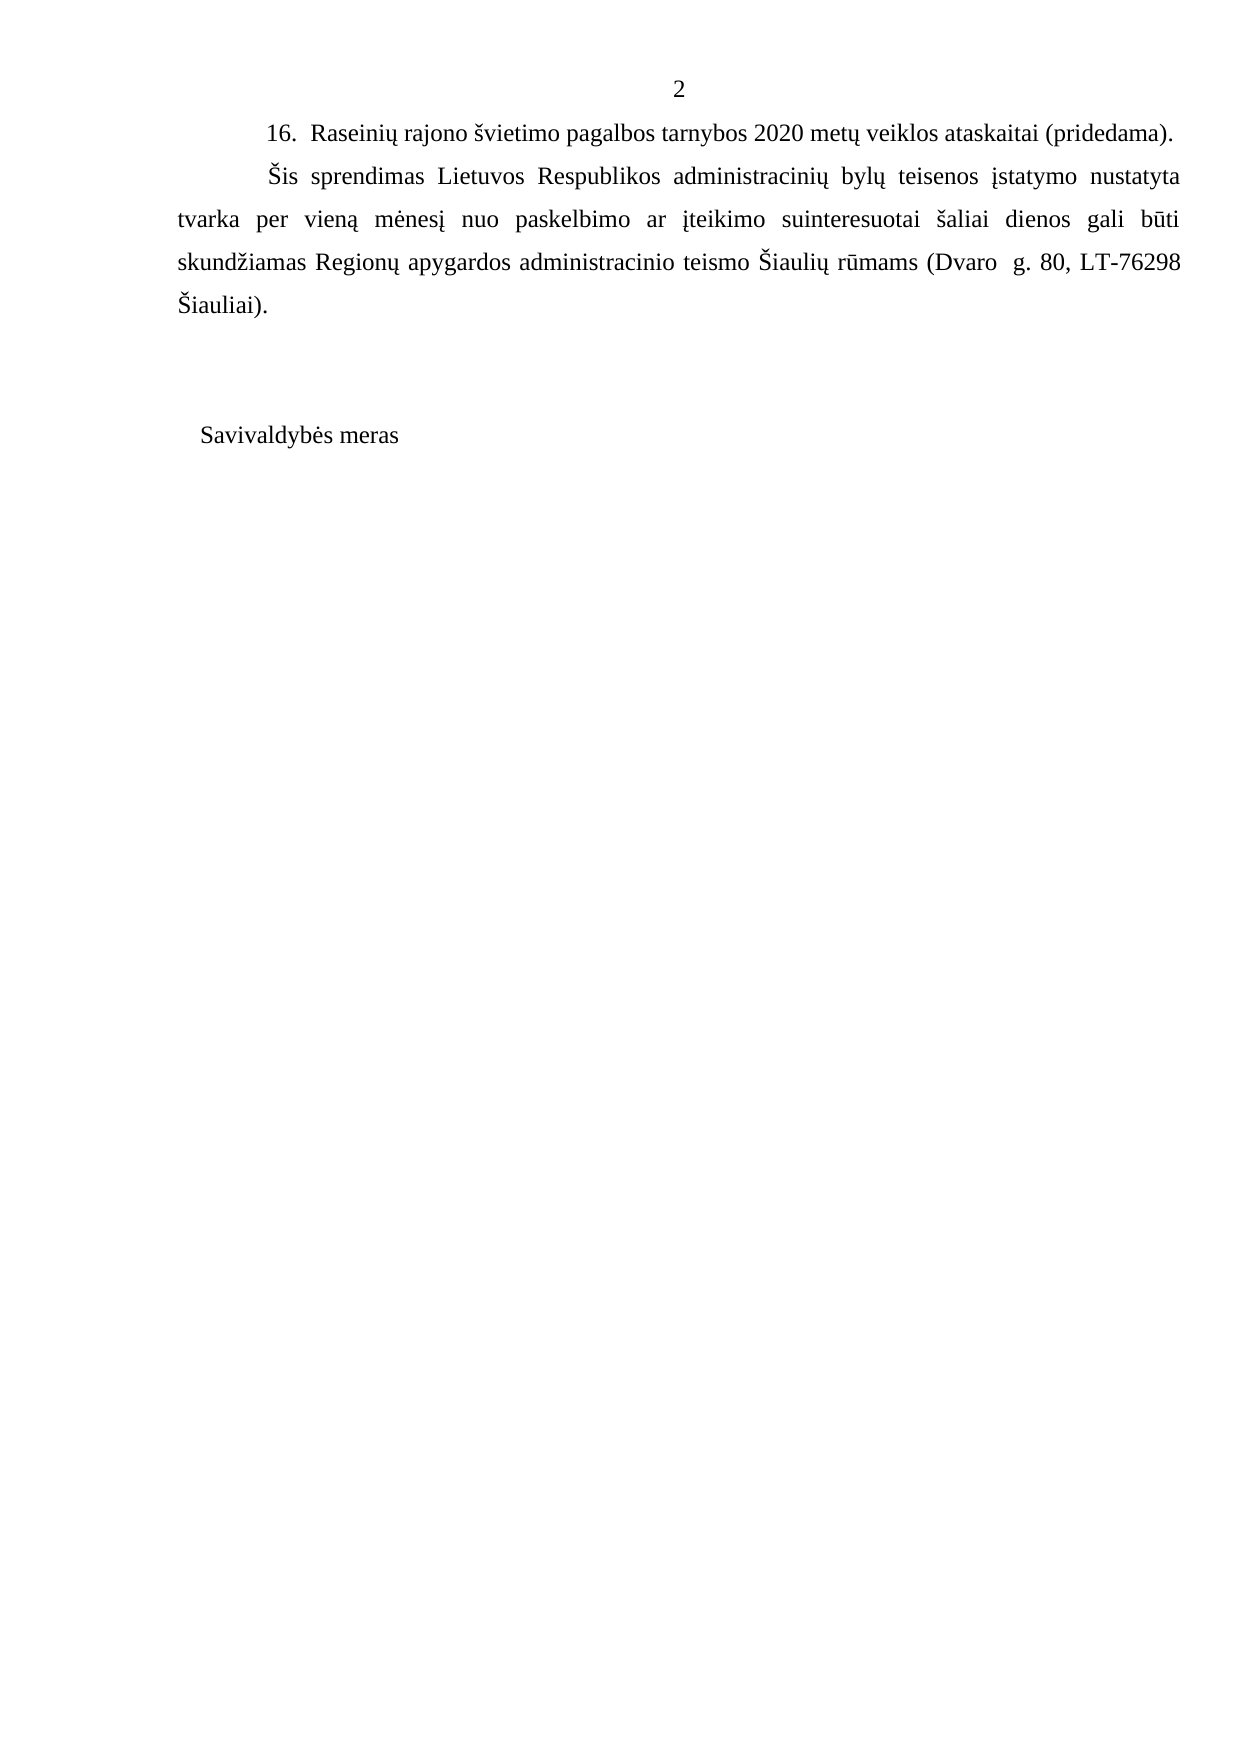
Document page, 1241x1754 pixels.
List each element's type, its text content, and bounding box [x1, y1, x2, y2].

table_header [573, 420, 823, 455]
table_header [824, 420, 1192, 455]
table_header Savivaldybės meras [189, 420, 572, 455]
text 16. Raseinių rajono švietimo pagalbos tarnybos 2020 metų veiklos ataskaitai (pridedama). [177, 118, 1181, 147]
text Šis sprendimas Lietuvos Respublikos administracinių bylų teisenos įstatymo nustatyta tvarka per vieną mėnesį nuo paskelbimo ar įteikimo suinteresuotai šaliai dienos gali būti skundžiamas Regionų apygardos administracinio teismo Šiaulių rūmams (Dvaro g. 80, LT-76298 Šiauliai). [177, 161, 1181, 319]
